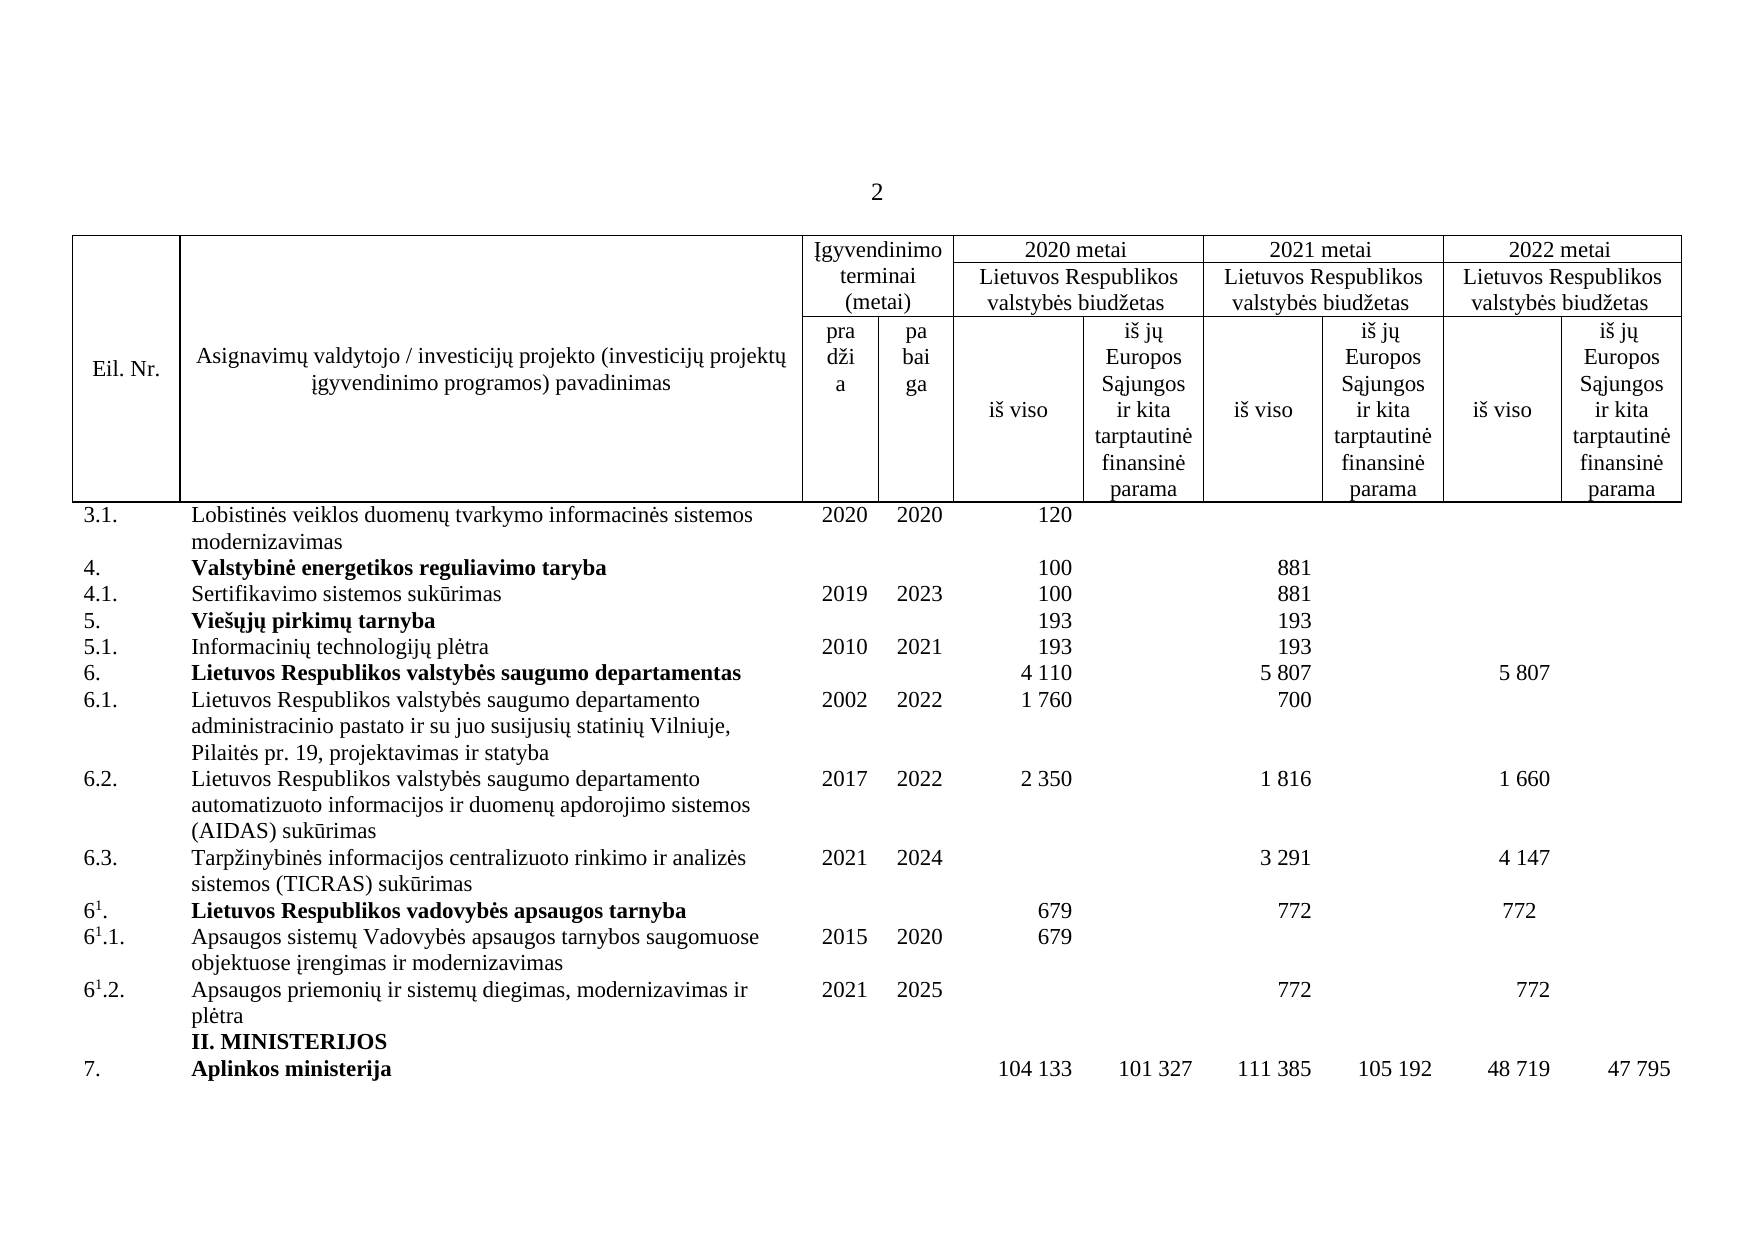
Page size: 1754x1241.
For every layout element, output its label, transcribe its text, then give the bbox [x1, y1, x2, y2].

table_cell [1083, 633, 1204, 659]
table_cell 3 291 [1204, 844, 1323, 897]
table_cell 1 760 [954, 686, 1083, 765]
table_cell [1083, 844, 1204, 897]
table_cell 772 [1204, 897, 1323, 923]
table_cell [1561, 923, 1682, 976]
table_cell II. MINISTERIJOS [180, 1029, 802, 1055]
table_cell 1 660 [1443, 765, 1561, 844]
table_cell [1083, 897, 1204, 923]
table_cell 193 [954, 607, 1083, 633]
table_cell Sertifikavimo sistemos sukūrimas [180, 580, 802, 607]
table_cell Aplinkos ministerija [180, 1055, 802, 1081]
table_cell [954, 1029, 1083, 1055]
table_cell 111 385 [1204, 1055, 1323, 1081]
table_cell 105 192 [1323, 1055, 1443, 1081]
table_cell 2020 [879, 503, 953, 554]
table_cell [1204, 923, 1323, 976]
table_cell 48 719 [1443, 1055, 1561, 1081]
table_cell [1443, 580, 1561, 607]
table_cell 120 [954, 503, 1083, 554]
table_cell [879, 1029, 953, 1055]
table_cell Lietuvos Respublikos vadovybės apsaugos tarnyba [180, 897, 802, 923]
table_cell 881 [1204, 554, 1323, 580]
table_cell pradžia [803, 317, 878, 501]
table_cell [1561, 844, 1682, 897]
table_cell 772 [1204, 976, 1323, 1028]
table_cell [803, 1029, 879, 1055]
table_cell [1083, 686, 1204, 765]
table_cell [1323, 580, 1443, 607]
table_cell [1561, 765, 1682, 844]
table_cell 700 [1204, 686, 1323, 765]
table_cell [1323, 976, 1443, 1028]
table_cell iš jų Europos Sąjungos ir kita tarptautinė finansinė parama [1323, 317, 1443, 501]
table_cell [1443, 1029, 1561, 1055]
table_cell [1204, 503, 1323, 554]
table_cell iš viso [1204, 317, 1322, 501]
table_cell 6.2. [72, 765, 180, 844]
table_cell 5.1. [72, 633, 180, 659]
table_cell [1323, 1029, 1443, 1055]
table_cell [1561, 660, 1682, 686]
table_cell [1561, 1029, 1682, 1055]
table_cell pabaiga [879, 317, 953, 501]
table_cell Lietuvos Respublikos valstybės saugumo departamentas [180, 660, 802, 686]
table_cell [1323, 923, 1443, 976]
table_cell 104 133 [954, 1055, 1083, 1081]
table_cell [1083, 1029, 1204, 1055]
table_header 2022 metai [1444, 236, 1681, 262]
table_cell [1323, 660, 1443, 686]
table_cell 2015 [803, 923, 879, 976]
table_cell 2021 [879, 633, 953, 659]
table_cell iš jų Europos Sąjungos ir kita tarptautinė finansinė parama [1562, 317, 1681, 501]
table_cell [879, 607, 953, 633]
table_cell [1561, 503, 1682, 554]
table_cell 4. [72, 554, 180, 580]
table_cell [1323, 765, 1443, 844]
table_cell iš jų Europos Sąjungos ir kita tarptautinė finansinė parama [1084, 317, 1203, 501]
table_cell 47 795 [1561, 1055, 1682, 1081]
table_cell 61. [72, 897, 180, 923]
table_cell 881 [1204, 580, 1323, 607]
table_cell Lietuvos Respublikos valstybės saugumo departamento automatizuoto informacijos ir duomenų apdorojimo sistemos (AIDAS) sukūrimas [180, 765, 802, 844]
table_cell 2022 [879, 765, 953, 844]
table_cell 679 [954, 923, 1083, 976]
table_cell [879, 660, 953, 686]
table_header Įgyvendinimo terminai (metai) [803, 236, 953, 316]
table_cell [72, 1029, 180, 1055]
table_cell 2020 [879, 923, 953, 976]
table_cell [1204, 1029, 1323, 1055]
table_header Eil. Nr. [73, 236, 179, 501]
table_cell [1561, 976, 1682, 1028]
table_cell [1561, 633, 1682, 659]
table_cell 2020 [803, 503, 879, 554]
table_cell 2024 [879, 844, 953, 897]
table_cell 4 110 [954, 660, 1083, 686]
table_cell 4 147 [1443, 844, 1561, 897]
table_cell 4.1. [72, 580, 180, 607]
table_cell 2019 [803, 580, 879, 607]
table_cell 61.1. [72, 923, 180, 976]
table_cell [1561, 897, 1682, 923]
table_cell Lietuvos Respublikos valstybės biudžetas [954, 263, 1203, 316]
table_header Asignavimų valdytojo / investicijų projekto (investicijų projektų įgyvendinimo programos) pavadinimas [181, 236, 802, 501]
table_cell [879, 554, 953, 580]
table_cell 5. [72, 607, 180, 633]
table_cell [1323, 633, 1443, 659]
table_cell 193 [1204, 633, 1323, 659]
table_cell 2010 [803, 633, 879, 659]
table_cell [1323, 844, 1443, 897]
table_cell Valstybinė energetikos reguliavimo taryba [180, 554, 802, 580]
table_cell [1083, 976, 1204, 1028]
table_cell [803, 660, 879, 686]
table_cell [1083, 765, 1204, 844]
table_cell 5 807 [1443, 660, 1561, 686]
table_cell 679 [954, 897, 1083, 923]
table_cell [1443, 923, 1561, 976]
table_cell 193 [1204, 607, 1323, 633]
table_cell 100 [954, 580, 1083, 607]
table_cell [1443, 633, 1561, 659]
table_cell 2021 [803, 976, 879, 1028]
table_cell [803, 897, 879, 923]
table_cell [1443, 607, 1561, 633]
table_cell 2 350 [954, 765, 1083, 844]
table_cell [1443, 686, 1561, 765]
table_cell 193 [954, 633, 1083, 659]
table_header 2020 metai [954, 236, 1203, 262]
table_cell [1323, 897, 1443, 923]
table_cell [1323, 503, 1443, 554]
table_cell 61.2. [72, 976, 180, 1028]
table_cell 101 327 [1083, 1055, 1204, 1081]
table_cell [1561, 607, 1682, 633]
table_cell Lietuvos Respublikos valstybės biudžetas [1444, 263, 1681, 316]
table_cell [803, 554, 879, 580]
table_cell 7. [72, 1055, 180, 1081]
table_cell iš viso [954, 317, 1083, 501]
table_cell [1083, 607, 1204, 633]
table_header 2021 metai [1204, 236, 1443, 262]
table_cell iš viso [1444, 317, 1561, 501]
table_cell 6. [72, 660, 180, 686]
table_cell [1561, 580, 1682, 607]
table_cell Apsaugos sistemų Vadovybės apsaugos tarnybos saugomuose objektuose įrengimas ir modernizavimas [180, 923, 802, 976]
table_cell 2025 [879, 976, 953, 1028]
table_cell [1083, 554, 1204, 580]
table_cell [1561, 554, 1682, 580]
table_cell [1083, 503, 1204, 554]
table_cell Tarpžinybinės informacijos centralizuoto rinkimo ir analizės sistemos (TICRAS) sukūrimas [180, 844, 802, 897]
table_cell Lietuvos Respublikos valstybės saugumo departamento administracinio pastato ir su juo susijusių statinių Vilniuje, Pilaitės pr. 19, projektavimas ir statyba [180, 686, 802, 765]
table_cell [1323, 607, 1443, 633]
table_cell 2002 [803, 686, 879, 765]
table_cell 772 [1443, 976, 1561, 1028]
table_cell [1083, 580, 1204, 607]
table_cell [803, 607, 879, 633]
table_cell 6.3. [72, 844, 180, 897]
table_cell 2022 [879, 686, 953, 765]
table_cell [1323, 686, 1443, 765]
table_cell [1443, 503, 1561, 554]
table_cell [1083, 660, 1204, 686]
table_cell 1 816 [1204, 765, 1323, 844]
table_cell 5 807 [1204, 660, 1323, 686]
table_cell [1323, 554, 1443, 580]
table_cell [1083, 923, 1204, 976]
table_cell [879, 897, 953, 923]
table_cell 2017 [803, 765, 879, 844]
table_cell Lietuvos Respublikos valstybės biudžetas [1204, 263, 1443, 316]
table_cell 2021 [803, 844, 879, 897]
table_cell Apsaugos priemonių ir sistemų diegimas, modernizavimas ir plėtra [180, 976, 802, 1028]
table_cell [954, 844, 1083, 897]
table_cell [1561, 686, 1682, 765]
table_cell 100 [954, 554, 1083, 580]
table_cell 6.1. [72, 686, 180, 765]
table_cell [803, 1055, 879, 1081]
table_cell Viešųjų pirkimų tarnyba [180, 607, 802, 633]
table_cell 3.1. [72, 503, 180, 554]
table_cell 2023 [879, 580, 953, 607]
table_cell Lobistinės veiklos duomenų tvarkymo informacinės sistemos modernizavimas [180, 503, 802, 554]
table_cell 772 [1443, 897, 1561, 923]
table_cell [954, 976, 1083, 1028]
table_cell [879, 1055, 953, 1081]
table_cell [1443, 554, 1561, 580]
table_cell Informacinių technologijų plėtra [180, 633, 802, 659]
